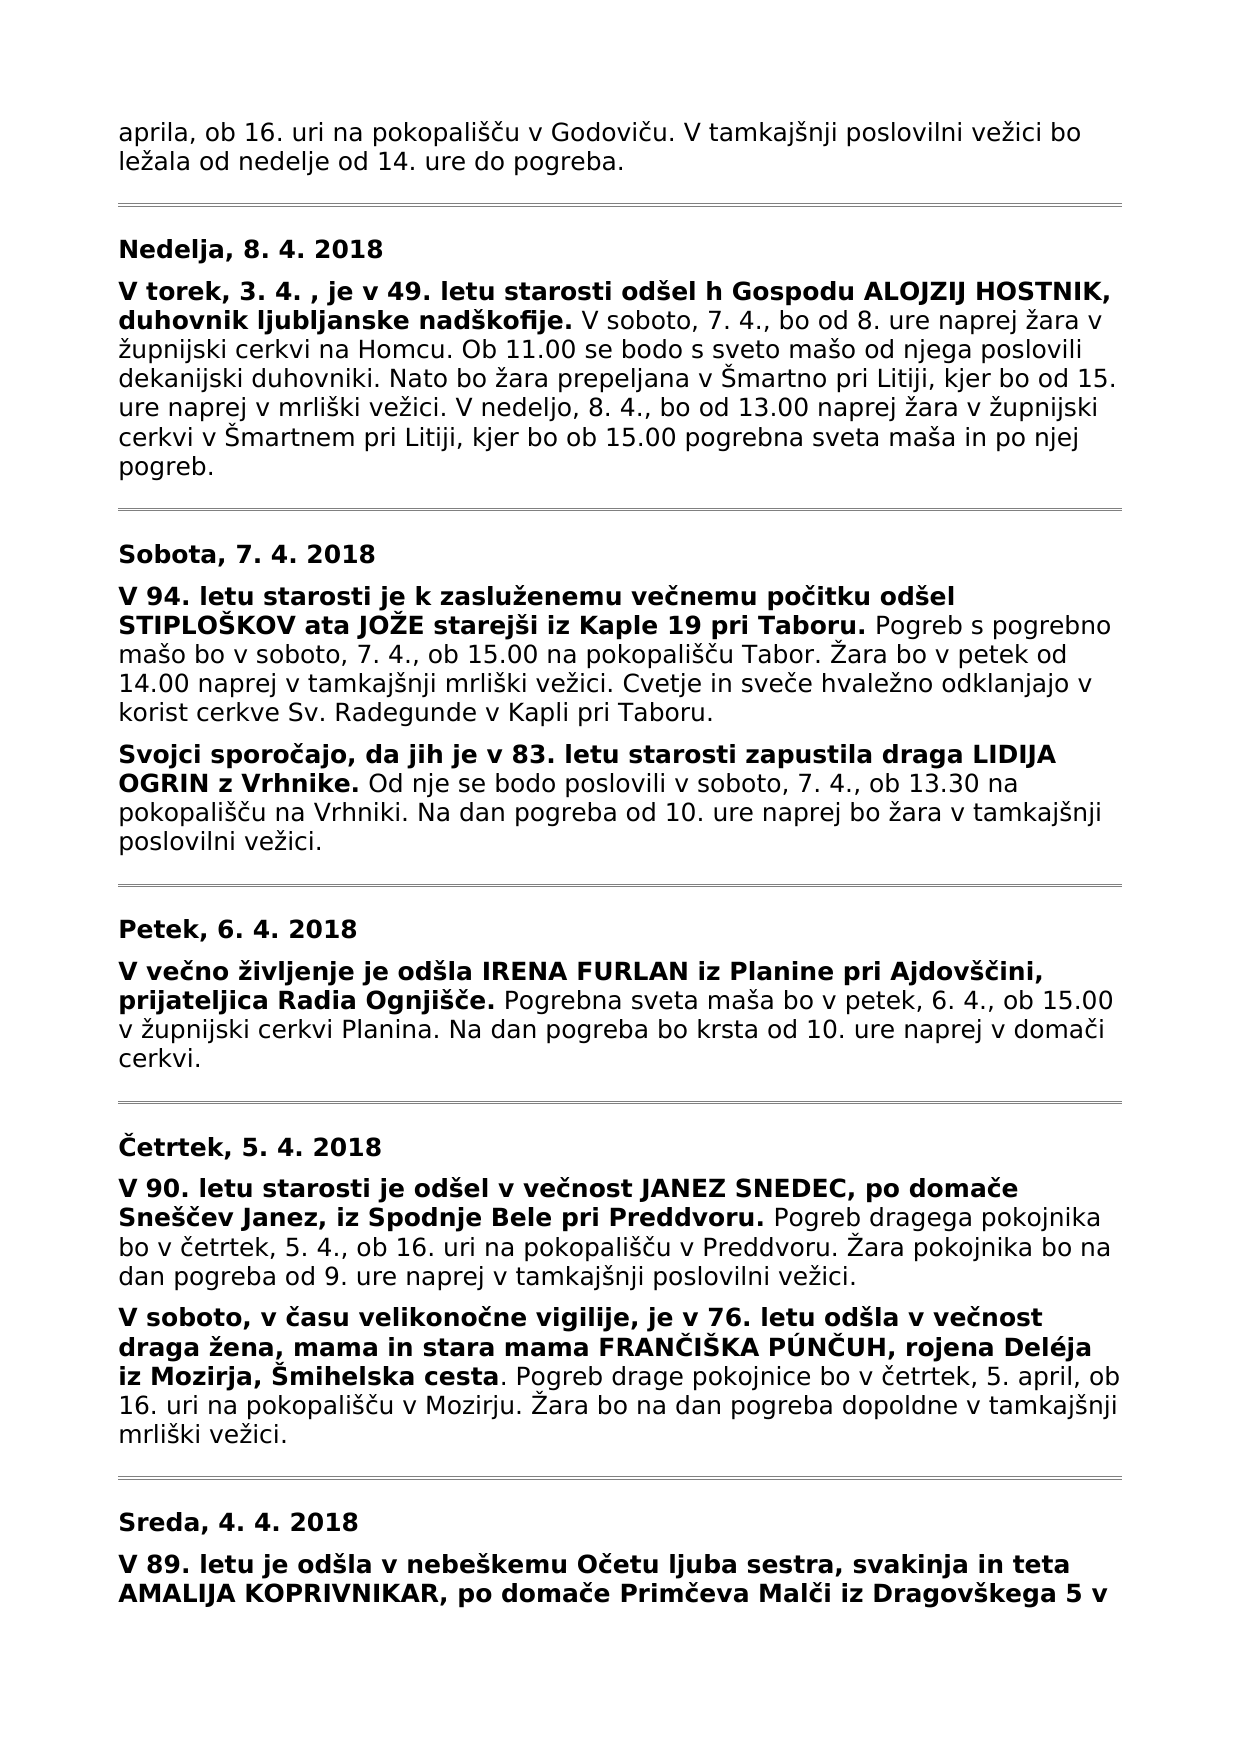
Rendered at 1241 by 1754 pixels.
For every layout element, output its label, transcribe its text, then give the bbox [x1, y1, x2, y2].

text V 89. letu je odšla v nebeškemu Očetu ljuba sestra, svakinja in teta AMALIJA KOPRIVNIKAR, po domače Primčeva Malči iz Dragovškega 5 v [118, 1550, 1122, 1608]
text Svojci sporočajo, da jih je v 83. letu starosti zapustila draga LIDIJA OGRIN z Vrhnike. Od nje se bodo poslovili v soboto, 7. 4., ob 13.30 na pokopališču na Vrhniki. Na dan pogreba od 10. ure naprej bo žara v tamkajšnji poslovilni vežici. [118, 740, 1122, 857]
text V 90. letu starosti je odšel v večnost JANEZ SNEDEC, po domače Sneščev Janez, iz Spodnje Bele pri Preddvoru. Pogreb dragega pokojnika bo v četrtek, 5. 4., ob 16. uri na pokopališču v Preddvoru. Žara pokojnika bo na dan pogreba od 9. ure naprej v tamkajšnji poslovilni vežici. [118, 1174, 1122, 1291]
text Četrtek, 5. 4. 2018 [118, 1133, 1122, 1162]
text V torek, 3. 4. , je v 49. letu starosti odšel h Gospodu ALOJZIJ HOSTNIK, duhovnik ljubljanske nadškofije. V soboto, 7. 4., bo od 8. ure naprej žara v župnijski cerkvi na Homcu. Ob 11.00 se bodo s sveto mašo od njega poslovili dekanijski duhovniki. Nato bo žara prepeljana v Šmartno pri Litiji, kjer bo od 15. ure naprej v mrliški vežici. V nedeljo, 8. 4., bo od 13.00 naprej žara v župnijski cerkvi v Šmartnem pri Litiji, kjer bo ob 15.00 pogrebna sveta maša in po njej pogreb. [118, 277, 1122, 481]
text Sobota, 7. 4. 2018 [118, 540, 1122, 569]
text Nedelja, 8. 4. 2018 [118, 235, 1122, 264]
text V 94. letu starosti je k zasluženemu večnemu počitku odšel STIPLOŠKOV ata JOŽE starejši iz Kaple 19 pri Taboru. Pogreb s pogrebno mašo bo v soboto, 7. 4., ob 15.00 na pokopališču Tabor. Žara bo v petek od 14.00 naprej v tamkajšnji mrliški vežici. Cvetje in sveče hvaležno odklanjajo v korist cerkve Sv. Radegunde v Kapli pri Taboru. [118, 582, 1122, 727]
text Sreda, 4. 4. 2018 [118, 1508, 1122, 1537]
text V soboto, v času velikonočne vigilije, je v 76. letu odšla v večnost draga žena, mama in stara mama FRANČIŠKA PÚNČUH, rojena Deléja iz Mozirja, Šmihelska cesta. Pogreb drage pokojnice bo v četrtek, 5. april, ob 16. uri na pokopališču v Mozirju. Žara bo na dan pogreba dopoldne v tamkajšnji mrliški vežici. [118, 1303, 1122, 1449]
text Petek, 6. 4. 2018 [118, 916, 1122, 945]
text aprila, ob 16. uri na pokopališču v Godoviču. V tamkajšnji poslovilni vežici bo ležala od nedelje od 14. ure do pogreba. [118, 118, 1122, 176]
text V večno življenje je odšla IRENA FURLAN iz Planine pri Ajdovščini, prijateljica Radia Ognjišče. Pogrebna sveta maša bo v petek, 6. 4., ob 15.00 v župnijski cerkvi Planina. Na dan pogreba bo krsta od 10. ure naprej v domači cerkvi. [118, 957, 1122, 1074]
